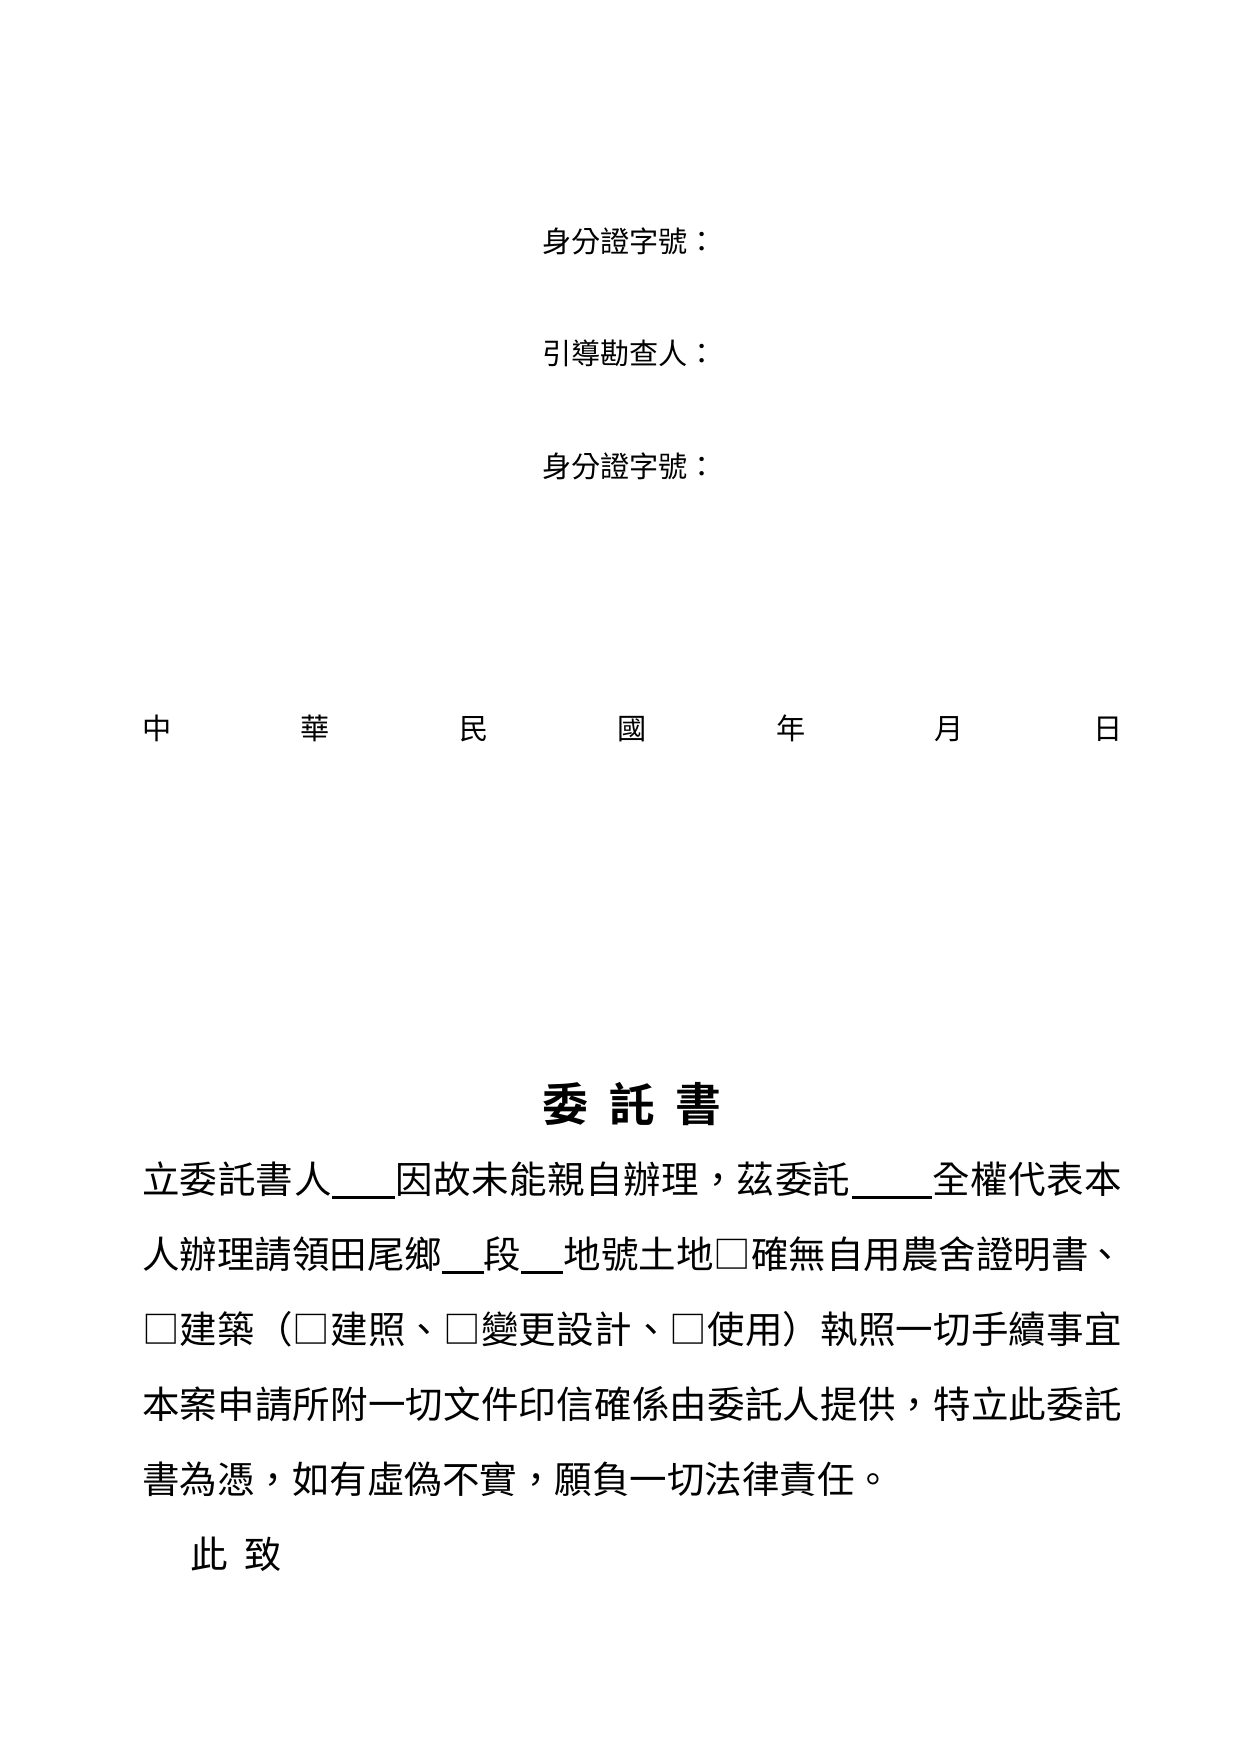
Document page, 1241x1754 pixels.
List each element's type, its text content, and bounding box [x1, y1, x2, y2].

text 身分證字號： [492, 202, 1122, 277]
text 委 託 書 [142, 1064, 1122, 1139]
text 中華民國年月日 [142, 689, 1122, 764]
text 身分證字號： [492, 427, 1122, 502]
text 此 致 [142, 1514, 1122, 1589]
text 引導勘查人： [492, 314, 1122, 389]
text 立委託書人 因故未能親自辦理，茲委託 全權代表本人辦理請領田尾鄉 段 地號土地□確無自用農舍證明書、□建築（□建照、□變更設計、□使用）執照一切手續事宜，本案申請所附一切文件印信確係由委託人提供，特立此委託書為憑，如有虛偽不實，願負一切法律責任。 [142, 1139, 1122, 1514]
